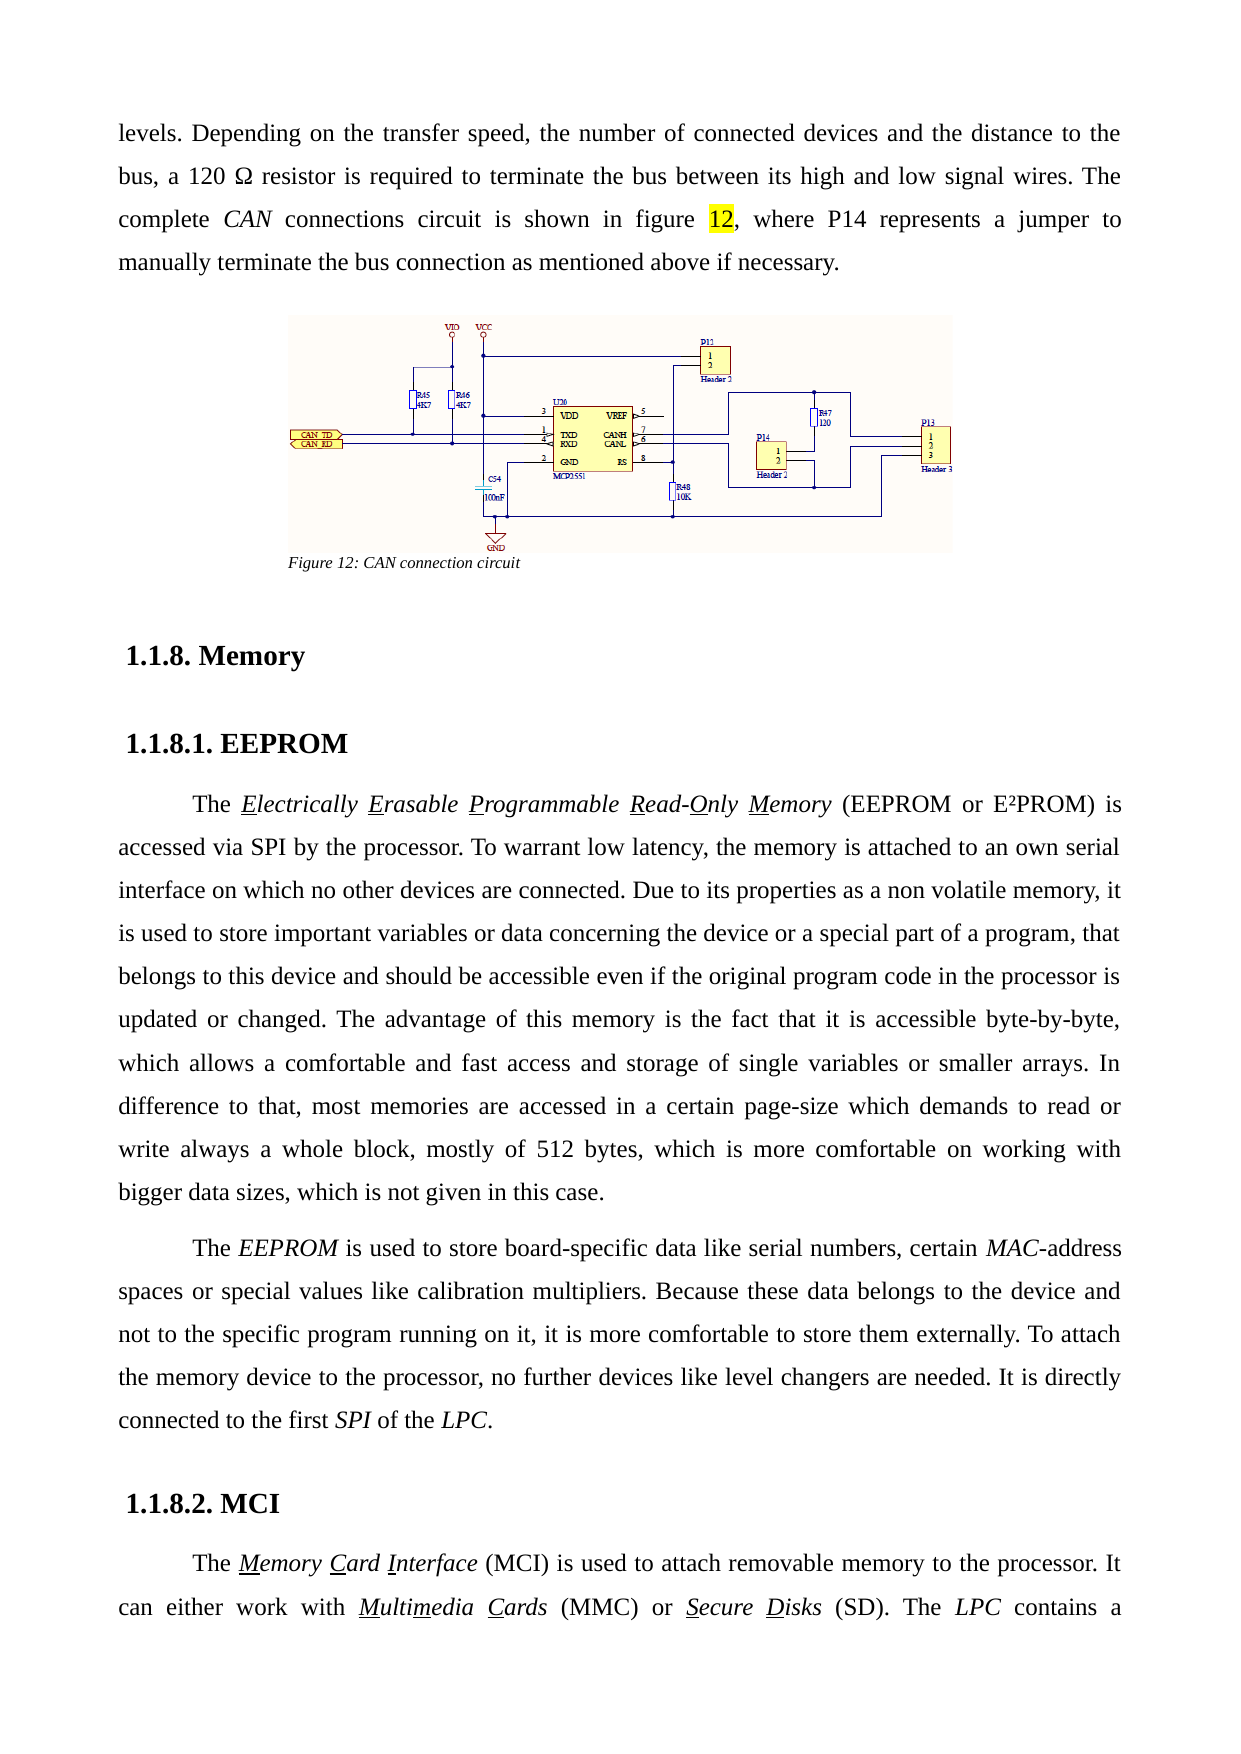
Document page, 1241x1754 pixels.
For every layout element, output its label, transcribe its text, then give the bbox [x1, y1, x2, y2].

text levels. Depending on the transfer speed, the number of connected devices and the distance to the bus, a 120 Ω resistor is required to terminate the bus between its high and low signal wires. The complete CAN connections circuit is shown in figure 12, where P14 represents a jumper to manually terminate the bus connection as mentioned above if necessary. [118, 118, 1122, 276]
text The Electrically Erasable Programmable Read-Only Memory (EEPROM or E²PROM) is accessed via SPI by the processor. To warrant low latency, the memory is attached to an own serial interface on which no other devices are connected. Due to its properties as a non volatile memory, it is used to store important variables or data concerning the device or a special part of a program, that belongs to this device and should be accessible even if the original program code in the processor is updated or changed. The advantage of this memory is the fact that it is accessible byte-by-byte, which allows a comfortable and fast access and storage of single variables or smaller arrays. In difference to that, most memories are accessed in a certain page-size which demands to read or write always a whole block, mostly of 512 bytes, which is more comfortable on working with bigger data sizes, which is not given in this case. [118, 789, 1122, 1206]
subtitle Memory [118, 638, 1122, 672]
subtitle MCI [118, 1486, 1122, 1519]
picture [288, 315, 953, 553]
subtitle EEPROM [118, 726, 1122, 759]
text Figure 12: CAN connection circuit [288, 553, 952, 572]
text The EEPROM is used to store board-specific data like serial numbers, certain MAC-address spaces or special values like calibration multipliers. Because these data belongs to the device and not to the specific program running on it, it is more comfortable to store them externally. To attach the memory device to the processor, no further devices like level changers are needed. It is directly connected to the first SPI of the LPC. [118, 1233, 1122, 1434]
text The Memory Card Interface (MCI) is used to attach removable memory to the processor. It can either work with Multimedia Cards (MMC) or Secure Disks (SD). The LPC contains a [118, 1548, 1122, 1620]
